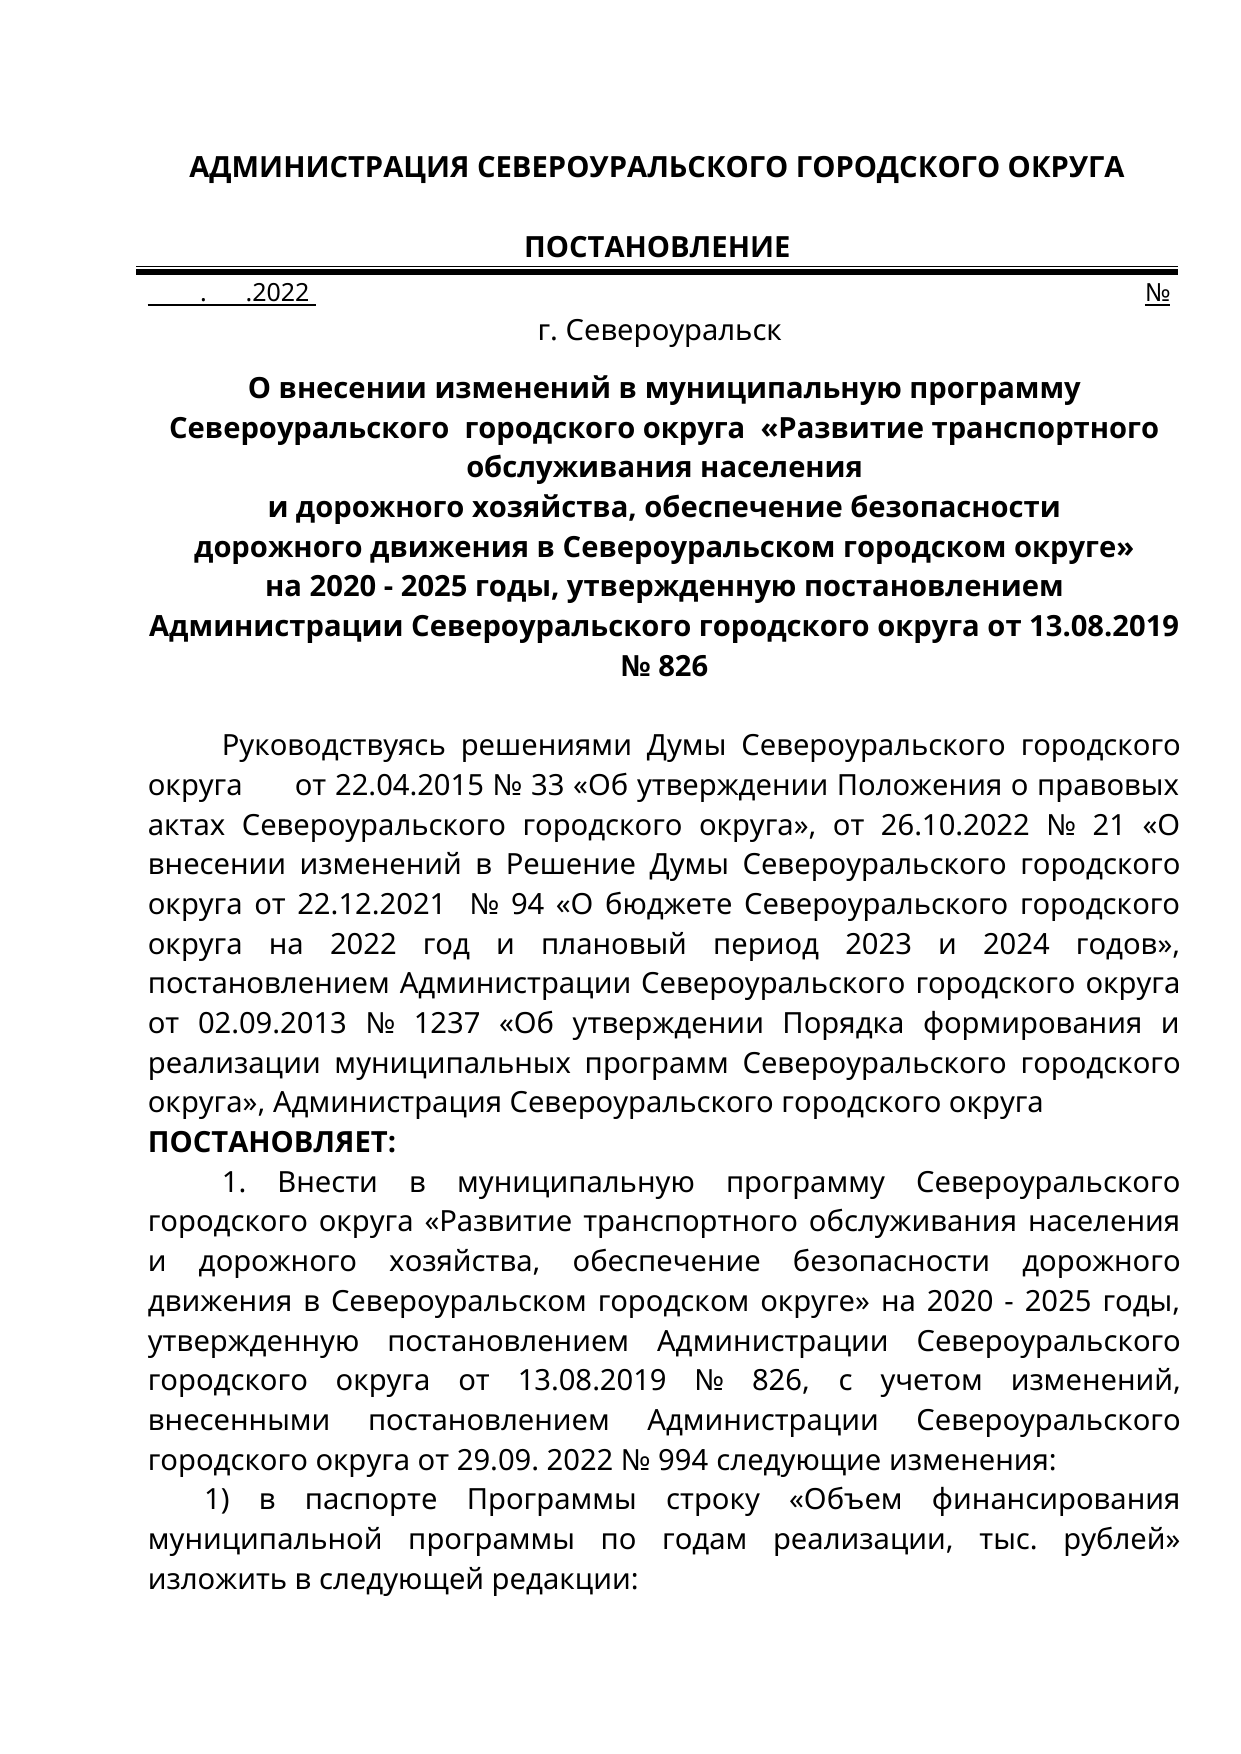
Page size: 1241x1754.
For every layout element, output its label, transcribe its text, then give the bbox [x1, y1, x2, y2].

table_cell . .2022 [136, 275, 428, 309]
table_header [136, 118, 1178, 147]
text и дорожного хозяйства, обеспечение безопасности [148, 486, 1181, 526]
text Руководствуясь решениями Думы Североуральского городского округа от 22.04.2015 № 33 «Об утверждении Положения о правовых актах Североуральского городского округа», от 26.10.2022 № 21 «О внесении изменений в Решение Думы Североуральского городского округа от 22.12.2021 № 94 «О бюджете Североуральского городского округа на 2022 год и плановый период 2023 и 2024 годов», постановлением Администрации Североуральского городского округа от 02.09.2013 № 1237 «Об утверждении Порядка формирования и реализации муниципальных программ Североуральского городского округа», Администрация Североуральского городского округа [148, 724, 1181, 1121]
text ПОСТАНОВЛЯЕТ: [148, 1121, 1181, 1161]
text 1. Внести в муниципальную программу Североуральского городского округа «Развитие транспортного обслуживания населения и дорожного хозяйства, обеспечение безопасности дорожного движения в Североуральском городском округе» на 2020 - 2025 годы, утвержденную постановлением Администрации Североуральского городского округа от 13.08.2019 № 826, с учетом изменений, внесенными постановлением Администрации Североуральского городского округа от 29.09. 2022 № 994 следующие изменения: [148, 1161, 1181, 1478]
text 1) в паспорте Программы строку «Объем финансирования муниципальной программы по годам реализации, тыс. рублей» изложить в следующей редакции: [148, 1478, 1181, 1598]
table_cell № [428, 266, 1181, 309]
table_cell АДМИНИСТРАЦИЯ СЕВЕРОУРАЛЬСКОГО ГОРОДСКОГО ОКРУГА ПОСТАНОВЛЕНИЕ [136, 147, 1178, 266]
text дорожного движения в Североуральском городском округе» [148, 526, 1181, 566]
table_cell г. Североуральск [136, 309, 1178, 367]
text О внесении изменений в муниципальную программу Североуральского городского округа «Развитие транспортного обслуживания населения [148, 367, 1181, 486]
text на 2020 - 2025 годы, утвержденную постановлением Администрации Североуральского городского округа от 13.08.2019 № 826 [148, 566, 1181, 685]
